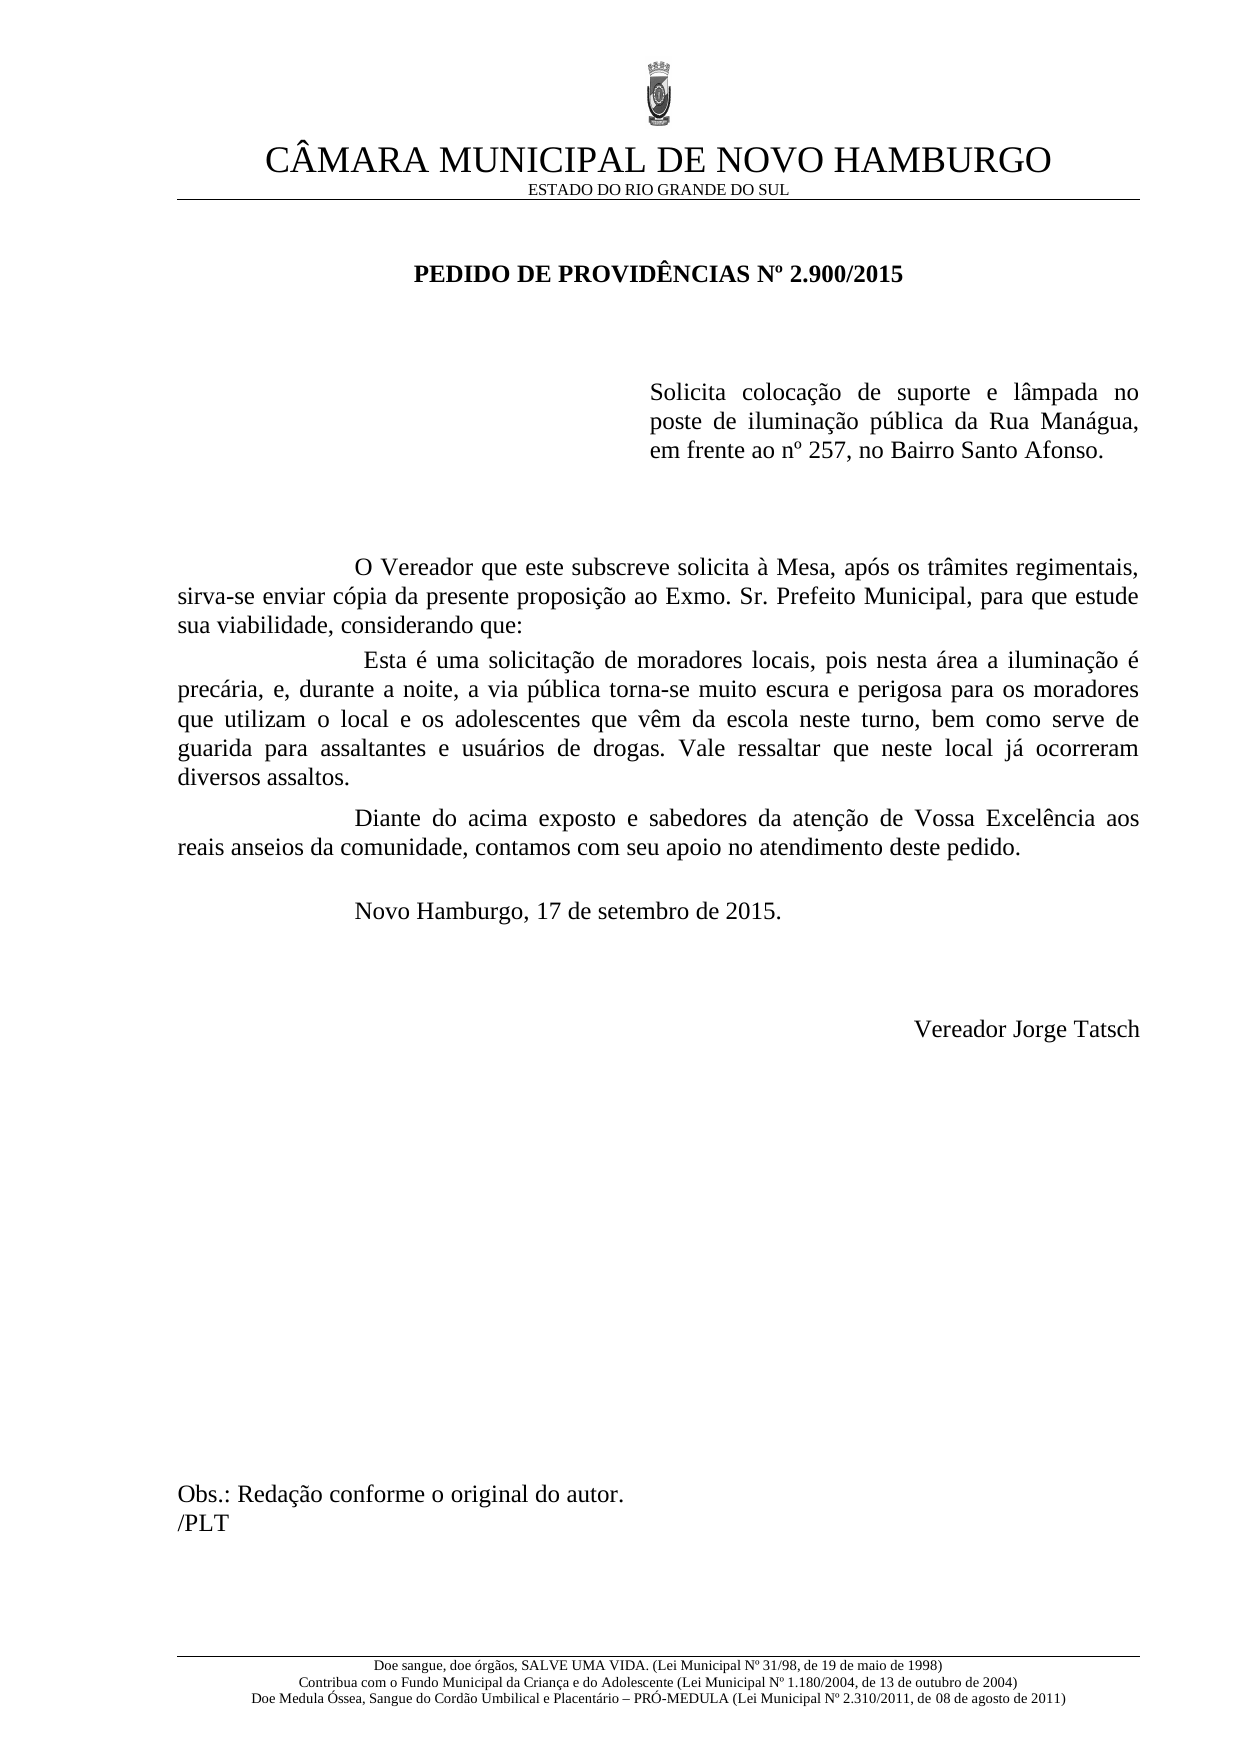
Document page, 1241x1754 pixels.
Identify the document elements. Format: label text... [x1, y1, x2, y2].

text O Vereador que este subscreve solicita à Mesa, após os trâmites regimentais, sirva-se enviar cópia da presente proposição ao Exmo. Sr. Prefeito Municipal, para que estude sua viabilidade, considerando que: [177, 552, 1140, 639]
text Novo Hamburgo, 17 de setembro de 2015. [177, 896, 1140, 925]
text Vereador Jorge Tatsch [177, 1014, 1140, 1043]
text Esta é uma solicitação de moradores locais, pois nesta área a iluminação é precária, e, durante a noite, a via pública torna-se muito escura e perigosa para os moradores que utilizam o local e os adolescentes que vêm da escola neste turno, bem como serve de guarida para assaltantes e usuários de drogas. Vale ressaltar que neste local já ocorreram diversos assaltos. [177, 645, 1140, 791]
text Obs.: Redação conforme o original do autor. [177, 1479, 1140, 1508]
text Diante do acima exposto e sabedores da atenção de Vossa Excelência aos reais anseios da comunidade, contamos com seu apoio no atendimento deste pedido. [177, 802, 1140, 861]
text Solicita colocação de suporte e lâmpada no poste de iluminação pública da Rua Manágua, em frente ao nº 257, no Bairro Santo Afonso. [649, 376, 1140, 464]
text /PLT [177, 1508, 1140, 1537]
text PEDIDO DE PROVIDÊNCIAS Nº 2.900/2015 [177, 259, 1140, 288]
